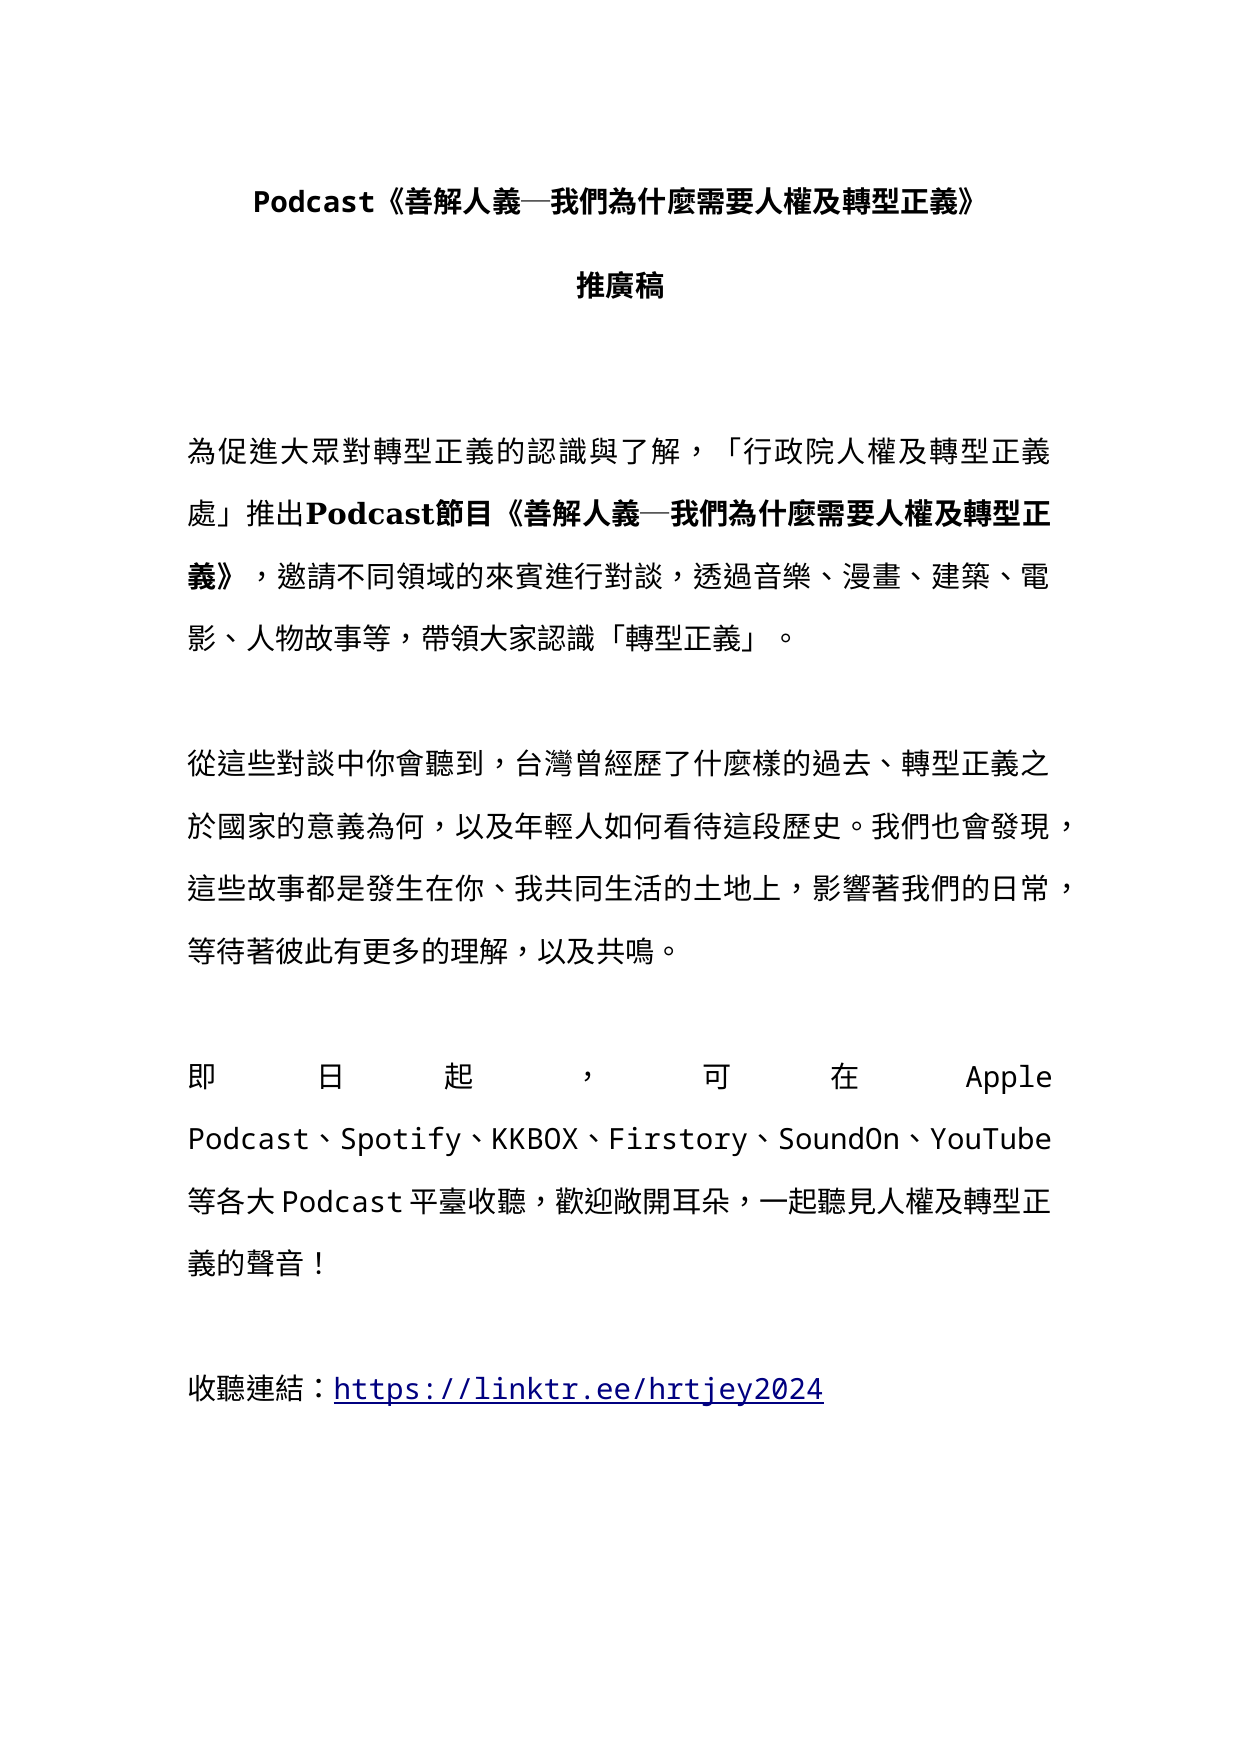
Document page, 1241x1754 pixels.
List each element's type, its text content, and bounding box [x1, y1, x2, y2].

text Podcast《善解人義─我們為什麼需要人權及轉型正義》 [187, 158, 1053, 221]
text 即日起，可在Apple Podcast、Spotify、KKBOX、Firstory、SoundOn、YouTube等各大Podcast平臺收聽，歡迎敞開耳朵，一起聽見人權及轉型正義的聲音！ [187, 1033, 1053, 1283]
text 為促進大眾對轉型正義的認識與了解，「行政院人權及轉型正義處」推出𝐏𝐨𝐝𝐜𝐚𝐬𝐭節目《善解人義─我們為什麼需要人權及轉型正義》，邀請不同領域的來賓進行對談，透過音樂、漫畫、建築、電影、人物故事等，帶領大家認識「轉型正義」。 [187, 408, 1053, 658]
text 從這些對談中你會聽到，台灣曾經歷了什麼樣的過去、轉型正義之於國家的意義為何，以及年輕人如何看待這段歷史。我們也會發現，這些故事都是發生在你、我共同生活的土地上，影響著我們的日常，等待著彼此有更多的理解，以及共鳴。 [187, 720, 1053, 970]
text 推廣稿 [187, 242, 1053, 304]
text 收聽連結：https://linktr.ee/hrtjey2024 [187, 1345, 1053, 1408]
